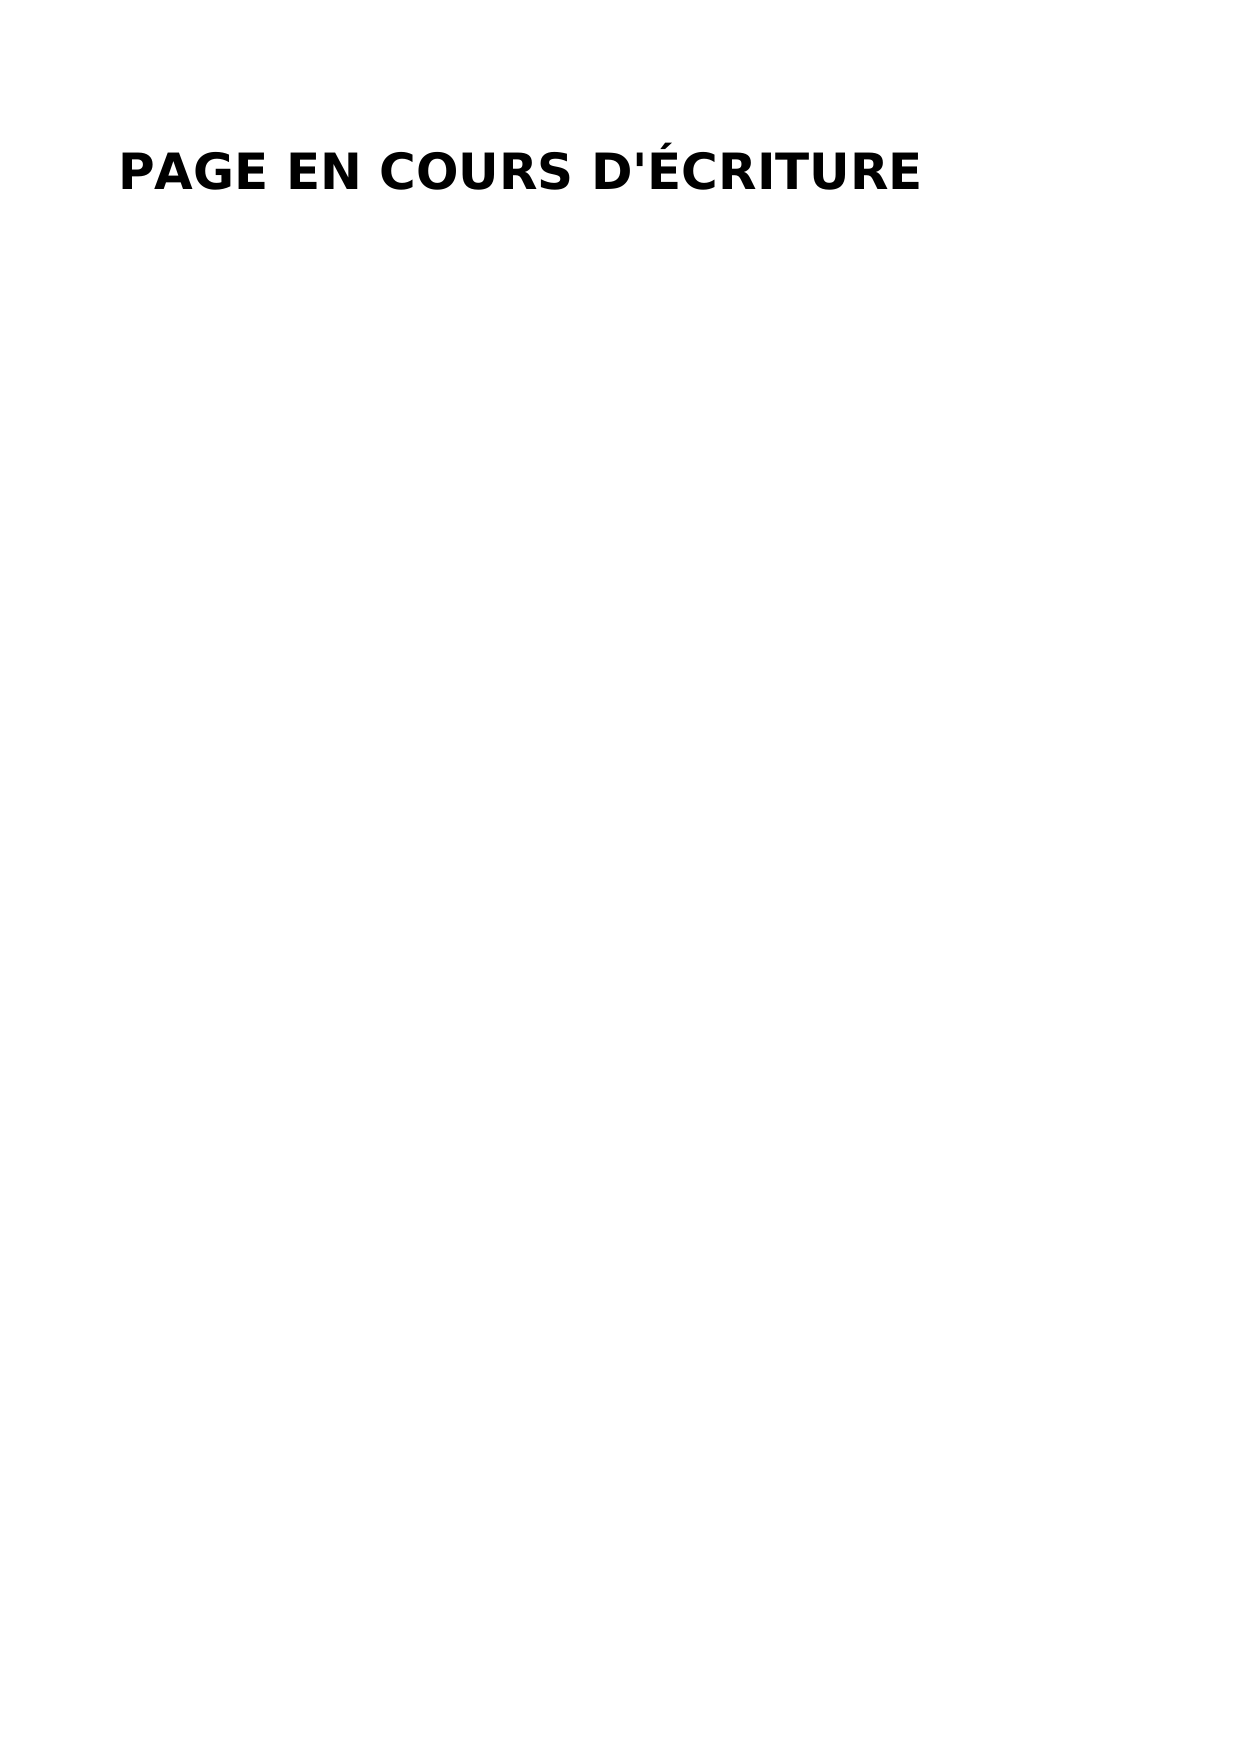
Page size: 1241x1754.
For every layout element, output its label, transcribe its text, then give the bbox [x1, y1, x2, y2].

subtitle PAGE EN COURS D'ÉCRITURE [118, 143, 1122, 201]
